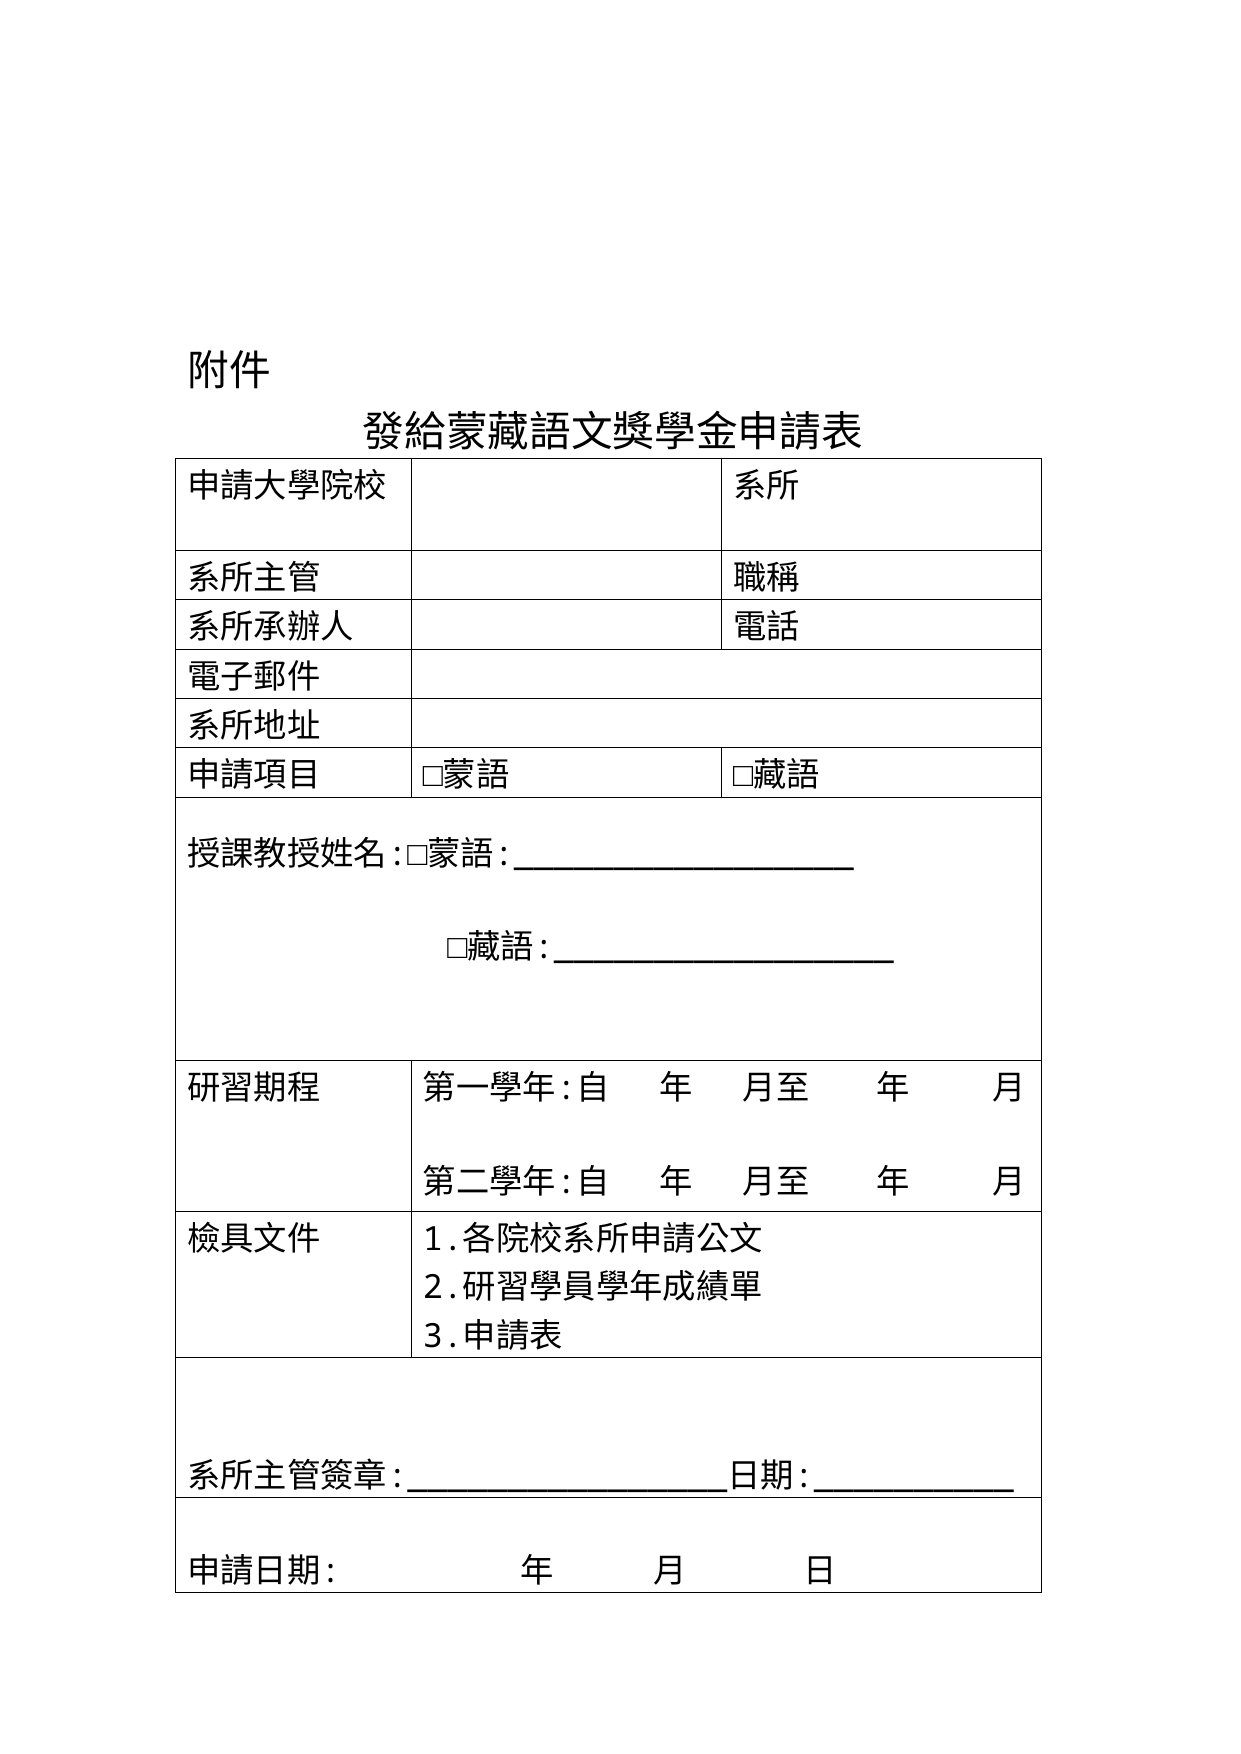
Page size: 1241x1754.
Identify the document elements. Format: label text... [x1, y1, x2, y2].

table_cell 系所主管簽章:________________日期:__________ [176, 1358, 1041, 1497]
table_cell 申請項目 [176, 748, 411, 797]
table_cell 研習期程 [176, 1061, 411, 1211]
table_cell 授課教授姓名:□蒙語:_________________ □藏語:_________________ [176, 798, 1041, 1059]
table_cell 職稱 [722, 551, 1041, 599]
table_cell 系所地址 [176, 699, 411, 747]
table_cell [412, 699, 1041, 747]
table_header [412, 459, 721, 550]
table_cell 1.各院校系所申請公文 2.研習學員學年成績單 3.申請表 [412, 1212, 1041, 1357]
table_cell 第一學年:自 年 月至 年 月 第二學年:自 年 月至 年 月 [412, 1061, 1041, 1211]
text 發給蒙藏語文獎學金申請表 [187, 398, 1109, 458]
table_cell [412, 600, 721, 648]
table_cell □藏語 [722, 748, 1041, 797]
table_cell 申請日期: 年 月 日 [176, 1498, 1041, 1592]
table_cell □蒙語 [412, 748, 721, 797]
table_header 系所 [722, 459, 1041, 550]
table_header 申請大學院校 [176, 459, 411, 550]
table_cell [412, 551, 721, 599]
table_cell 檢具文件 [176, 1212, 411, 1357]
table_cell 電子郵件 [176, 650, 411, 698]
table_cell 電話 [722, 600, 1041, 648]
text 附件 [187, 337, 1109, 398]
table_cell 系所承辦人 [176, 600, 411, 648]
table_cell [412, 650, 1041, 698]
table_cell 系所主管 [176, 551, 411, 599]
